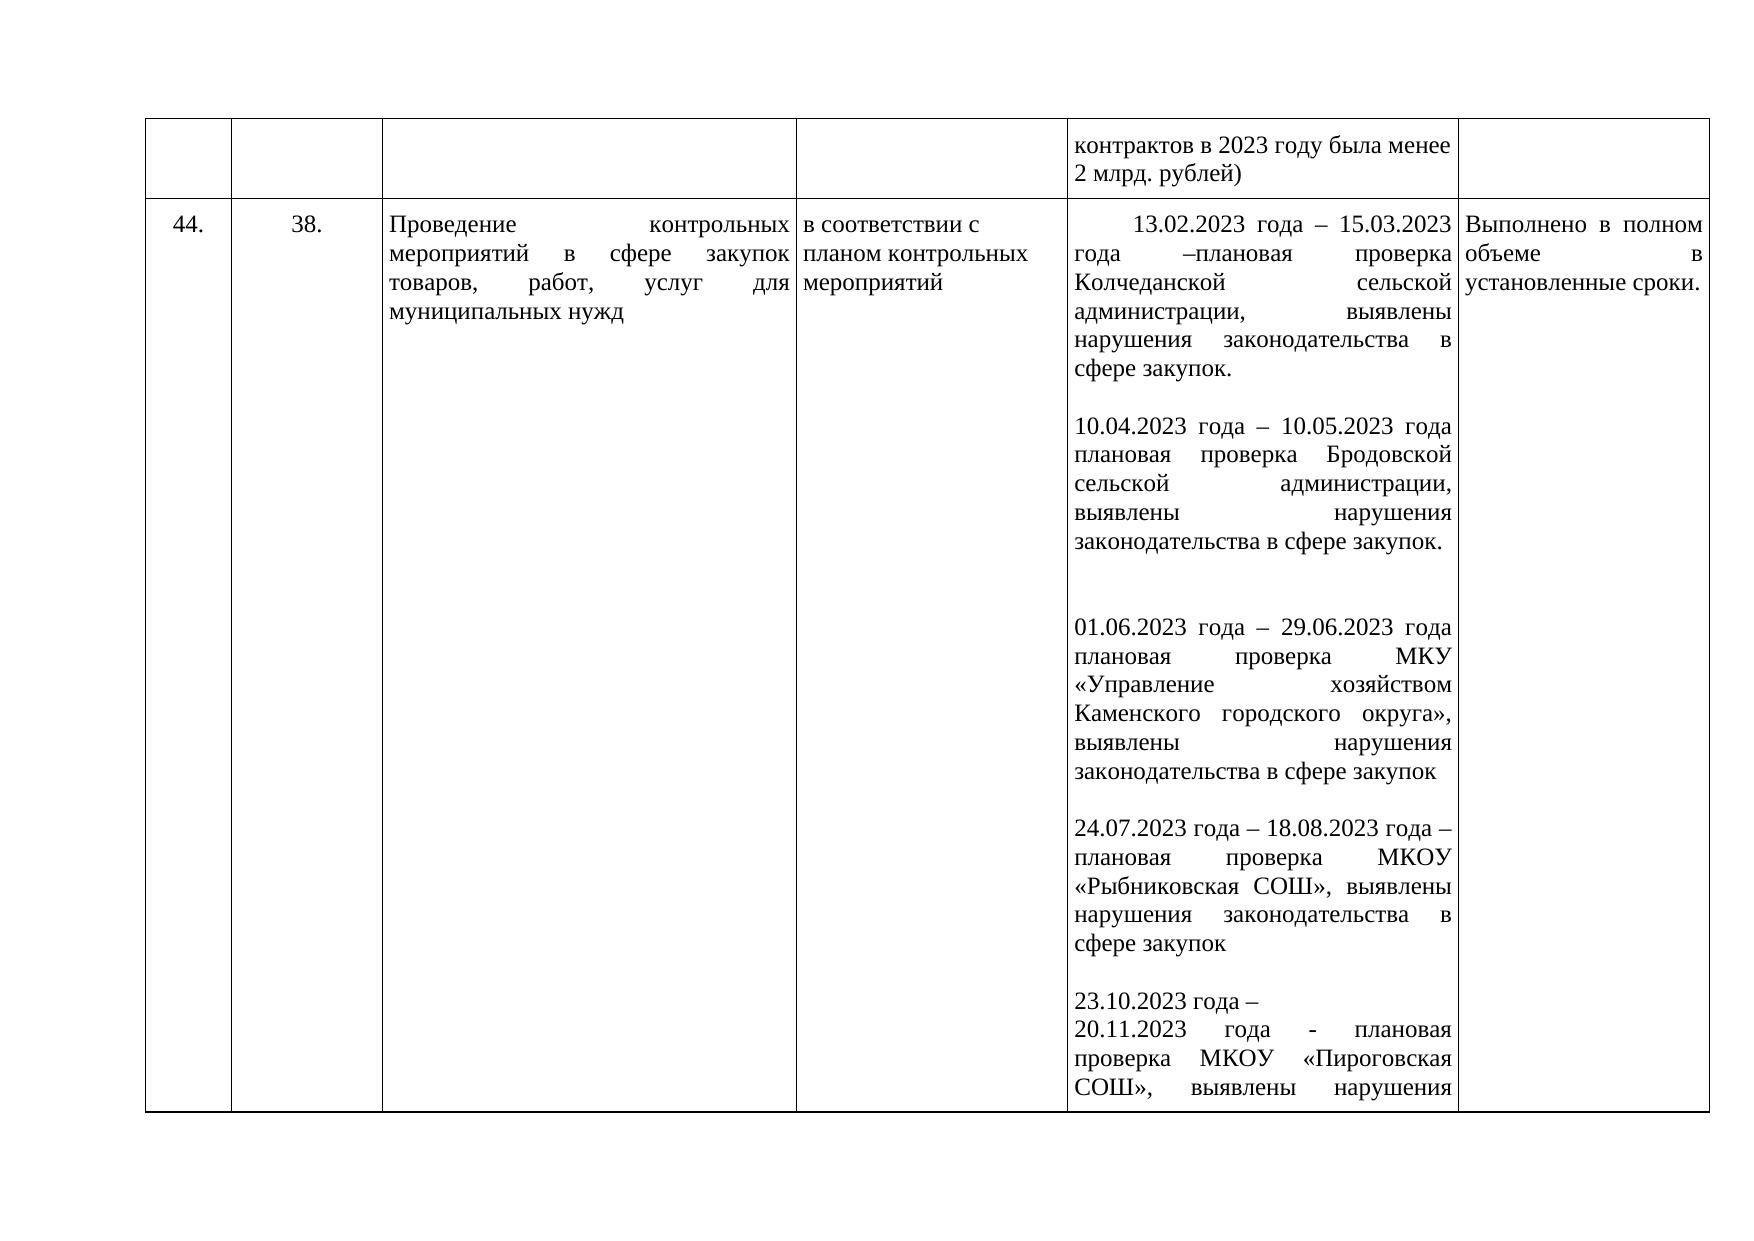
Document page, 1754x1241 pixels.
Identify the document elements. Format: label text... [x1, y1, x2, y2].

table_cell [1710, 118, 1724, 198]
table_cell 13.02.2023 года – 15.03.2023 года –плановая проверка Колчеданской сельской администрации, выявлены нарушения законодательства в сфере закупок. 10.04.2023 года – 10.05.2023 года плановая проверка Бродовской сельской администрации, выявлены нарушения законодательства в сфере закупок. 01.06.2023 года – 29.06.2023 года плановая проверка МКУ «Управление хозяйством Каменского городского округа», выявлены нарушения законодательства в сфере закупок 24.07.2023 года – 18.08.2023 года – плановая проверка МКОУ «Рыбниковская СОШ», выявлены нарушения законодательства в сфере закупок 23.10.2023 года – 20.11.2023 года - плановая проверка МКОУ «Пироговская СОШ», выявлены нарушения [1068, 199, 1458, 1111]
table_cell [1459, 119, 1709, 198]
table_cell [146, 119, 231, 198]
table_cell 44. [146, 199, 231, 1111]
table_cell 38. [232, 199, 382, 1111]
table_cell [383, 119, 796, 198]
table_cell [1710, 198, 1724, 1111]
table_cell [797, 119, 1067, 198]
table_cell Выполнено в полном объеме в установленные сроки. [1459, 199, 1709, 1111]
table_cell контрактов в 2023 году была менее 2 млрд. рублей) [1068, 119, 1458, 198]
table_cell Проведение контрольных мероприятий в сфере закупок товаров, работ, услуг для муниципальных нужд [383, 199, 796, 1111]
table_cell в соответствии с планом контрольных мероприятий [797, 199, 1067, 1111]
table_cell [232, 119, 382, 198]
